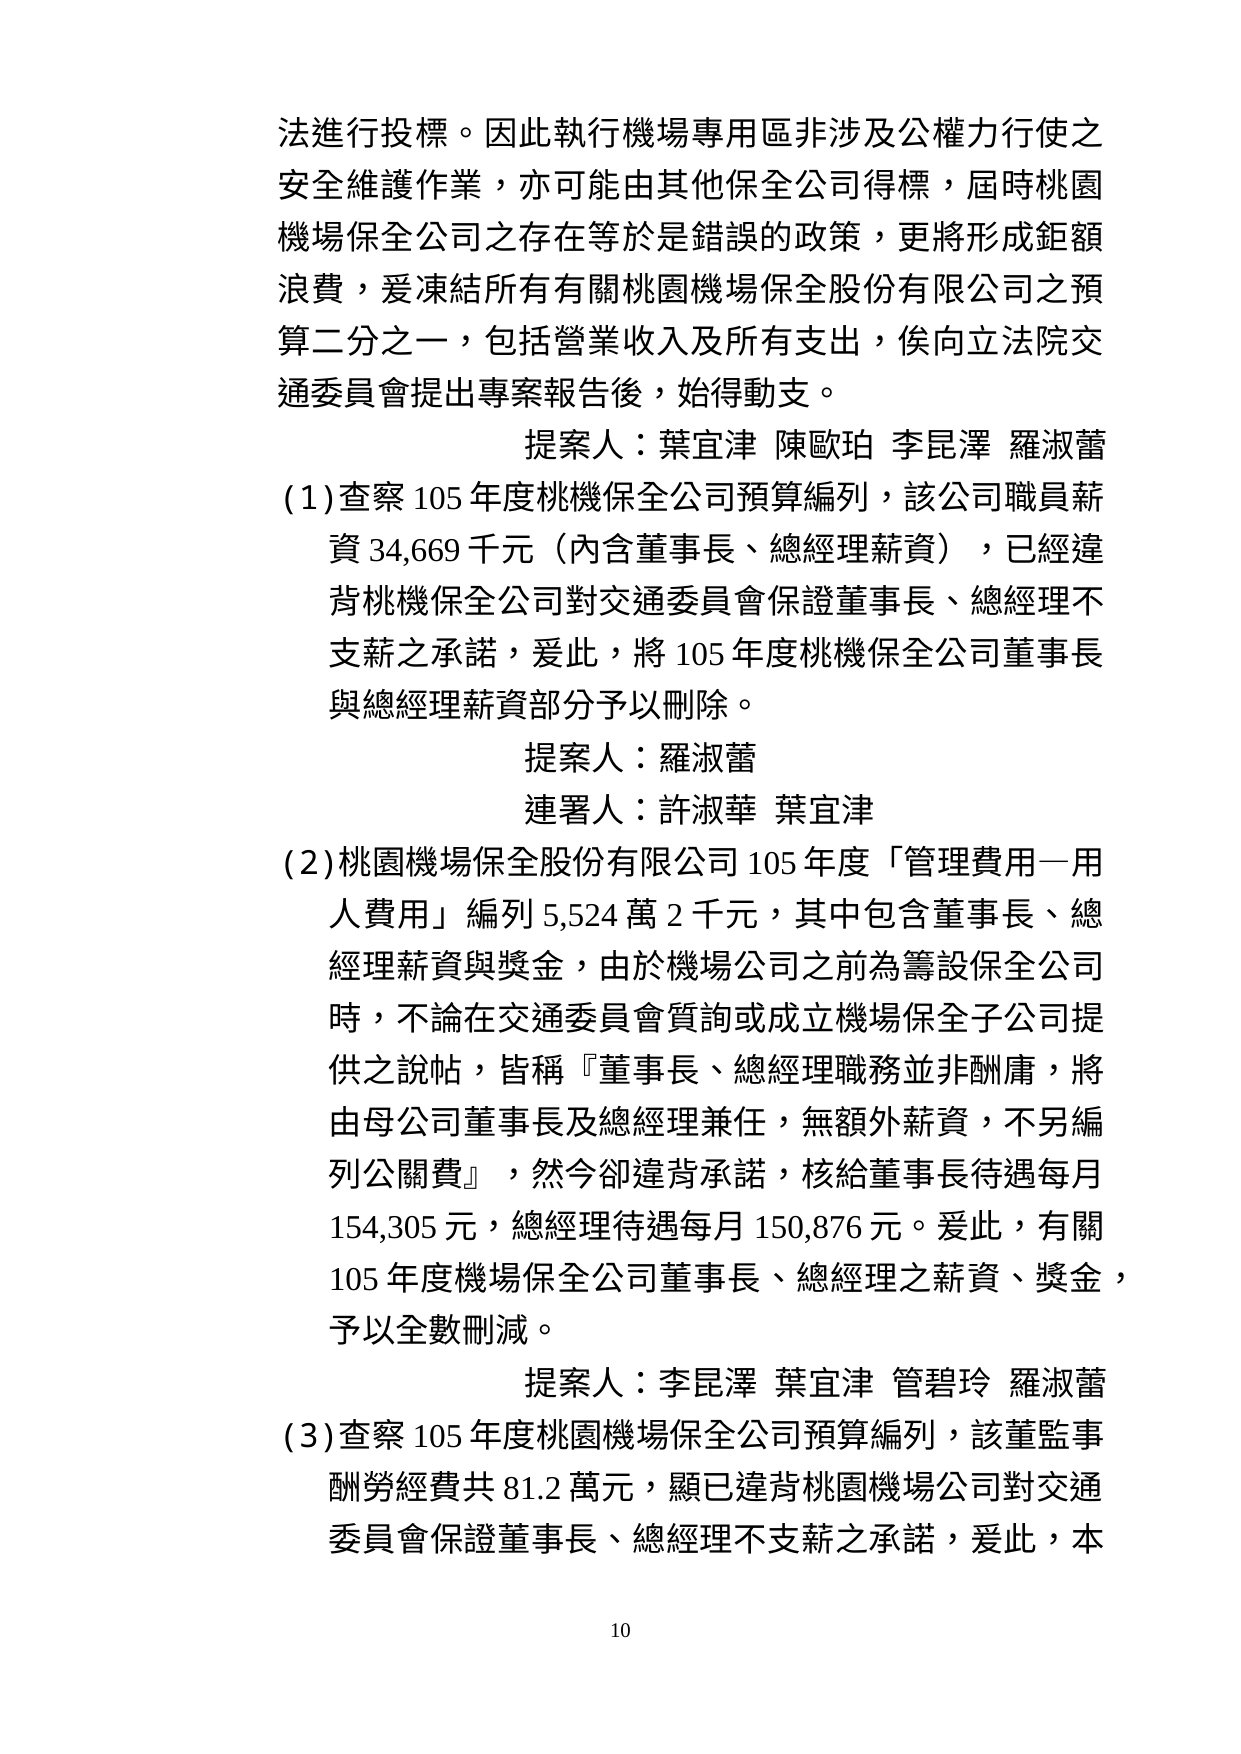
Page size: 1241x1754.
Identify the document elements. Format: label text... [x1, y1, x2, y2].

text 提案人：羅淑蕾 [524, 728, 1119, 780]
text (1)查察105年度桃機保全公司預算編列，該公司職員薪資34,669千元（內含董事長、總經理薪資），已經違背桃機保全公司對交通委員會保證董事長、總經理不支薪之承諾，爰此，將105年度桃機保全公司董事長與總經理薪資部分予以刪除。 [278, 468, 1104, 728]
text (2)桃園機場保全股份有限公司105年度「管理費用—用人費用」編列5,524萬2千元，其中包含董事長、總經理薪資與獎金，由於機場公司之前為籌設保全公司時，不論在交通委員會質詢或成立機場保全子公司提供之說帖，皆稱『董事長、總經理職務並非酬庸，將由母公司董事長及總經理兼任，無額外薪資，不另編列公關費』，然今卻違背承諾，核給董事長待遇每月154,305元，總經理待遇每月150,876元。爰此，有關105年度機場保全公司董事長、總經理之薪資、獎金，予以全數刪減。 [278, 832, 1104, 1353]
text 提案人：李昆澤 葉宜津 管碧玲 羅淑蕾 [524, 1353, 1119, 1405]
text 提案人：葉宜津 陳歐珀 李昆澤 羅淑蕾 [524, 416, 1119, 468]
text (3)查察105年度桃園機場保全公司預算編列，該董監事酬勞經費共81.2萬元，顯已違背桃園機場公司對交通委員會保證董事長、總經理不支薪之承諾，爰此，本 [278, 1405, 1104, 1562]
text 法進行投標。因此執行機場專用區非涉及公權力行使之安全維護作業，亦可能由其他保全公司得標，屆時桃園機場保全公司之存在等於是錯誤的政策，更將形成鉅額浪費，爰凍結所有有關桃園機場保全股份有限公司之預算二分之一，包括營業收入及所有支出，俟向立法院交通委員會提出專案報告後，始得動支。 [242, 103, 1104, 416]
text 連署人：許淑華 葉宜津 [524, 780, 1119, 832]
